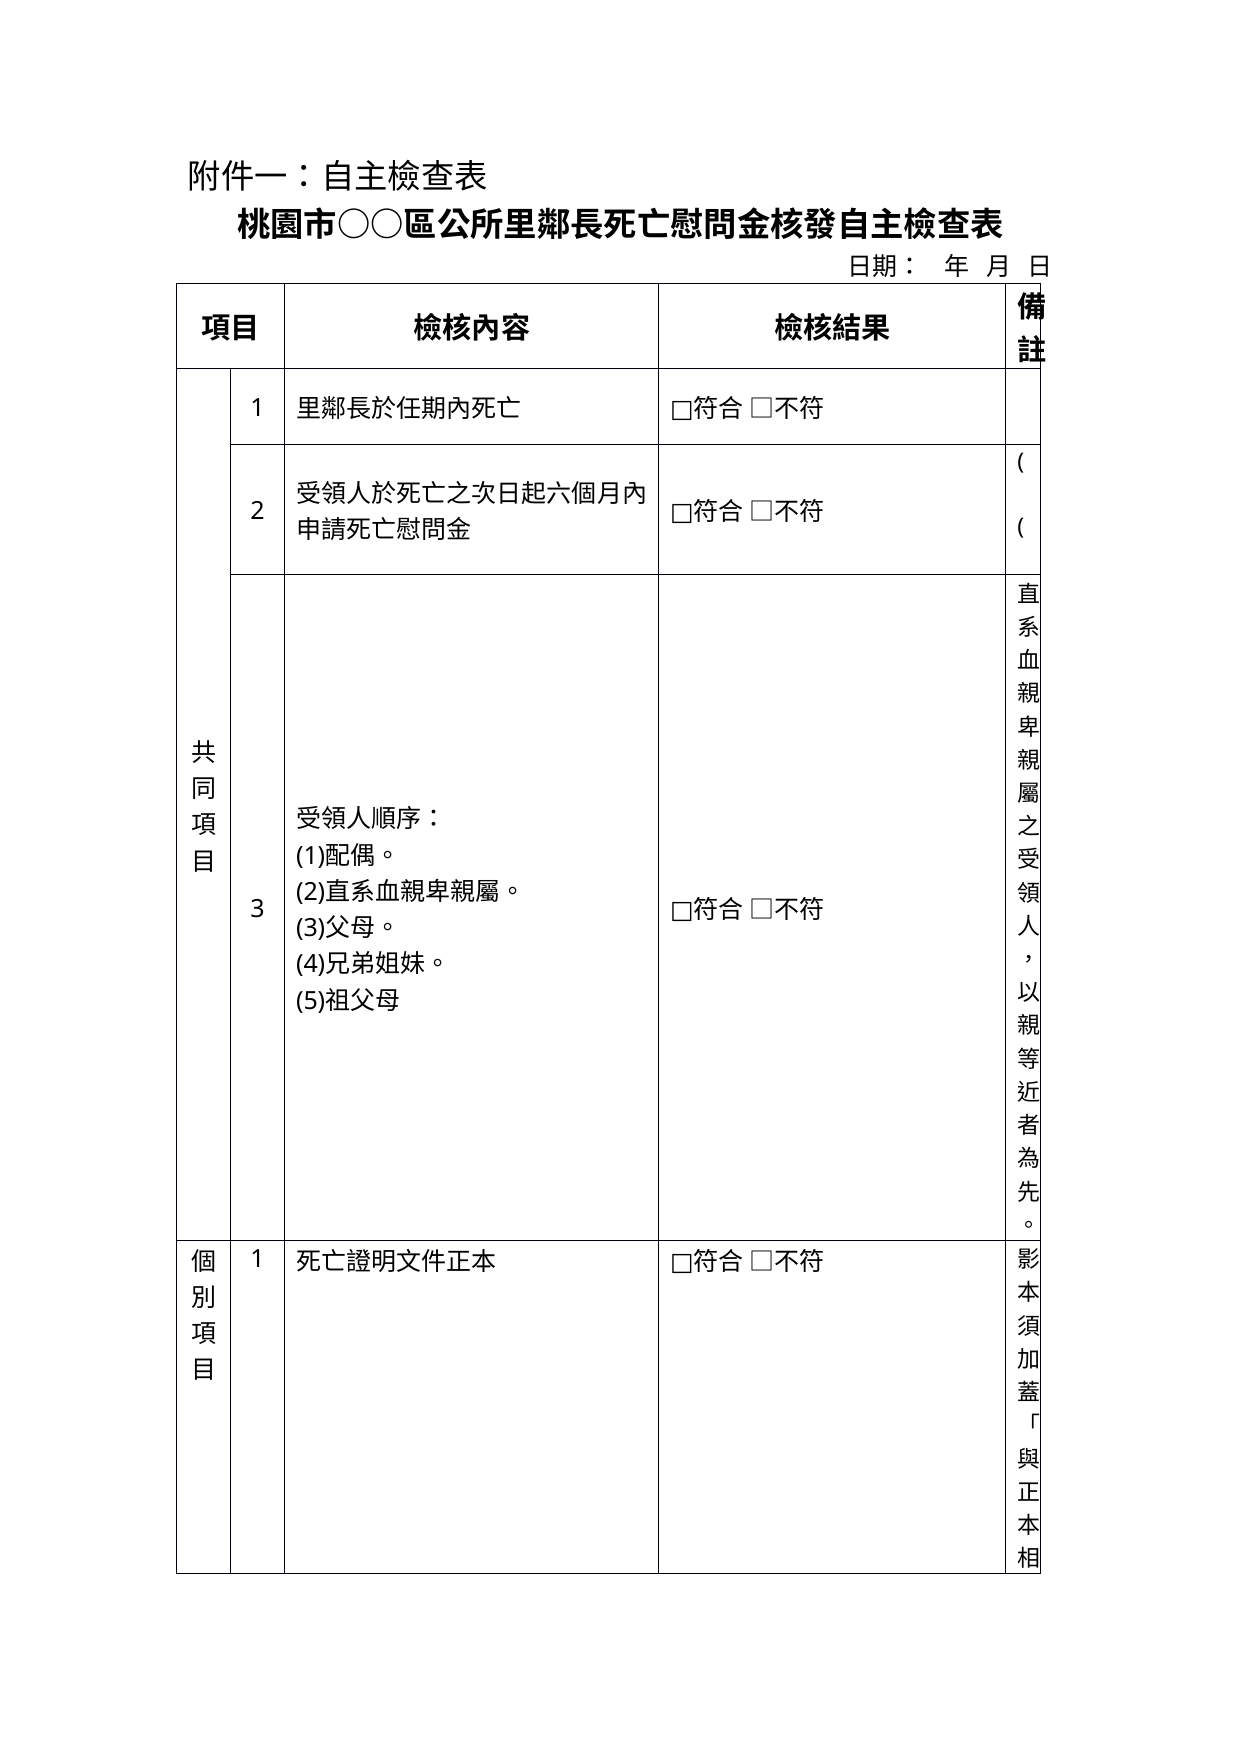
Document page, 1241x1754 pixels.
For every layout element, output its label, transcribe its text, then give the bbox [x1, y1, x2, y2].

text 日期： 年 月 日 [187, 246, 1053, 283]
table_cell 影本須加蓋「與正本相 [1006, 1241, 1040, 1573]
table_cell 共同項目 [177, 369, 230, 1240]
table_cell 3 [231, 575, 284, 1240]
table_cell 受領人順序： (1)配偶。 (2)直系血親卑親屬。 (3)父母。 (4)兄弟姐妹。 (5)祖父母 [285, 575, 658, 1240]
table_cell 死亡證明文件正本 [285, 1241, 658, 1573]
table_cell (1)里長：新臺幣15,000元。 (2)鄰長：新臺幣10,000元。 [1006, 445, 1040, 574]
table_cell 里鄰長於任期內死亡 [285, 369, 658, 444]
table_cell □符合 □不符 [659, 575, 1005, 1240]
table_cell □符合 □不符 [659, 445, 1005, 574]
table_cell 2 [231, 445, 284, 574]
text 桃園市○○區公所里鄰長死亡慰問金核發自主檢查表 [187, 198, 1053, 246]
table_header 項目 [177, 284, 284, 368]
table_header 檢核結果 [659, 284, 1005, 368]
table_cell □符合 □不符 [659, 1241, 1005, 1573]
table_header 備註 [1006, 284, 1040, 368]
table_header 檢核內容 [285, 284, 658, 368]
table_cell 個別項目 [177, 1241, 230, 1573]
table_cell 直系血親卑親屬之受領人，以親等近者為先。 [1006, 575, 1040, 1240]
table_cell 1 [231, 1241, 284, 1573]
table_cell 1 [231, 369, 284, 444]
table_cell □符合 □不符 [659, 369, 1005, 444]
text 附件一：自主檢查表 [187, 150, 1053, 198]
table_cell [1006, 369, 1040, 444]
table_cell 受領人於死亡之次日起六個月內申請死亡慰問金 [285, 445, 658, 574]
